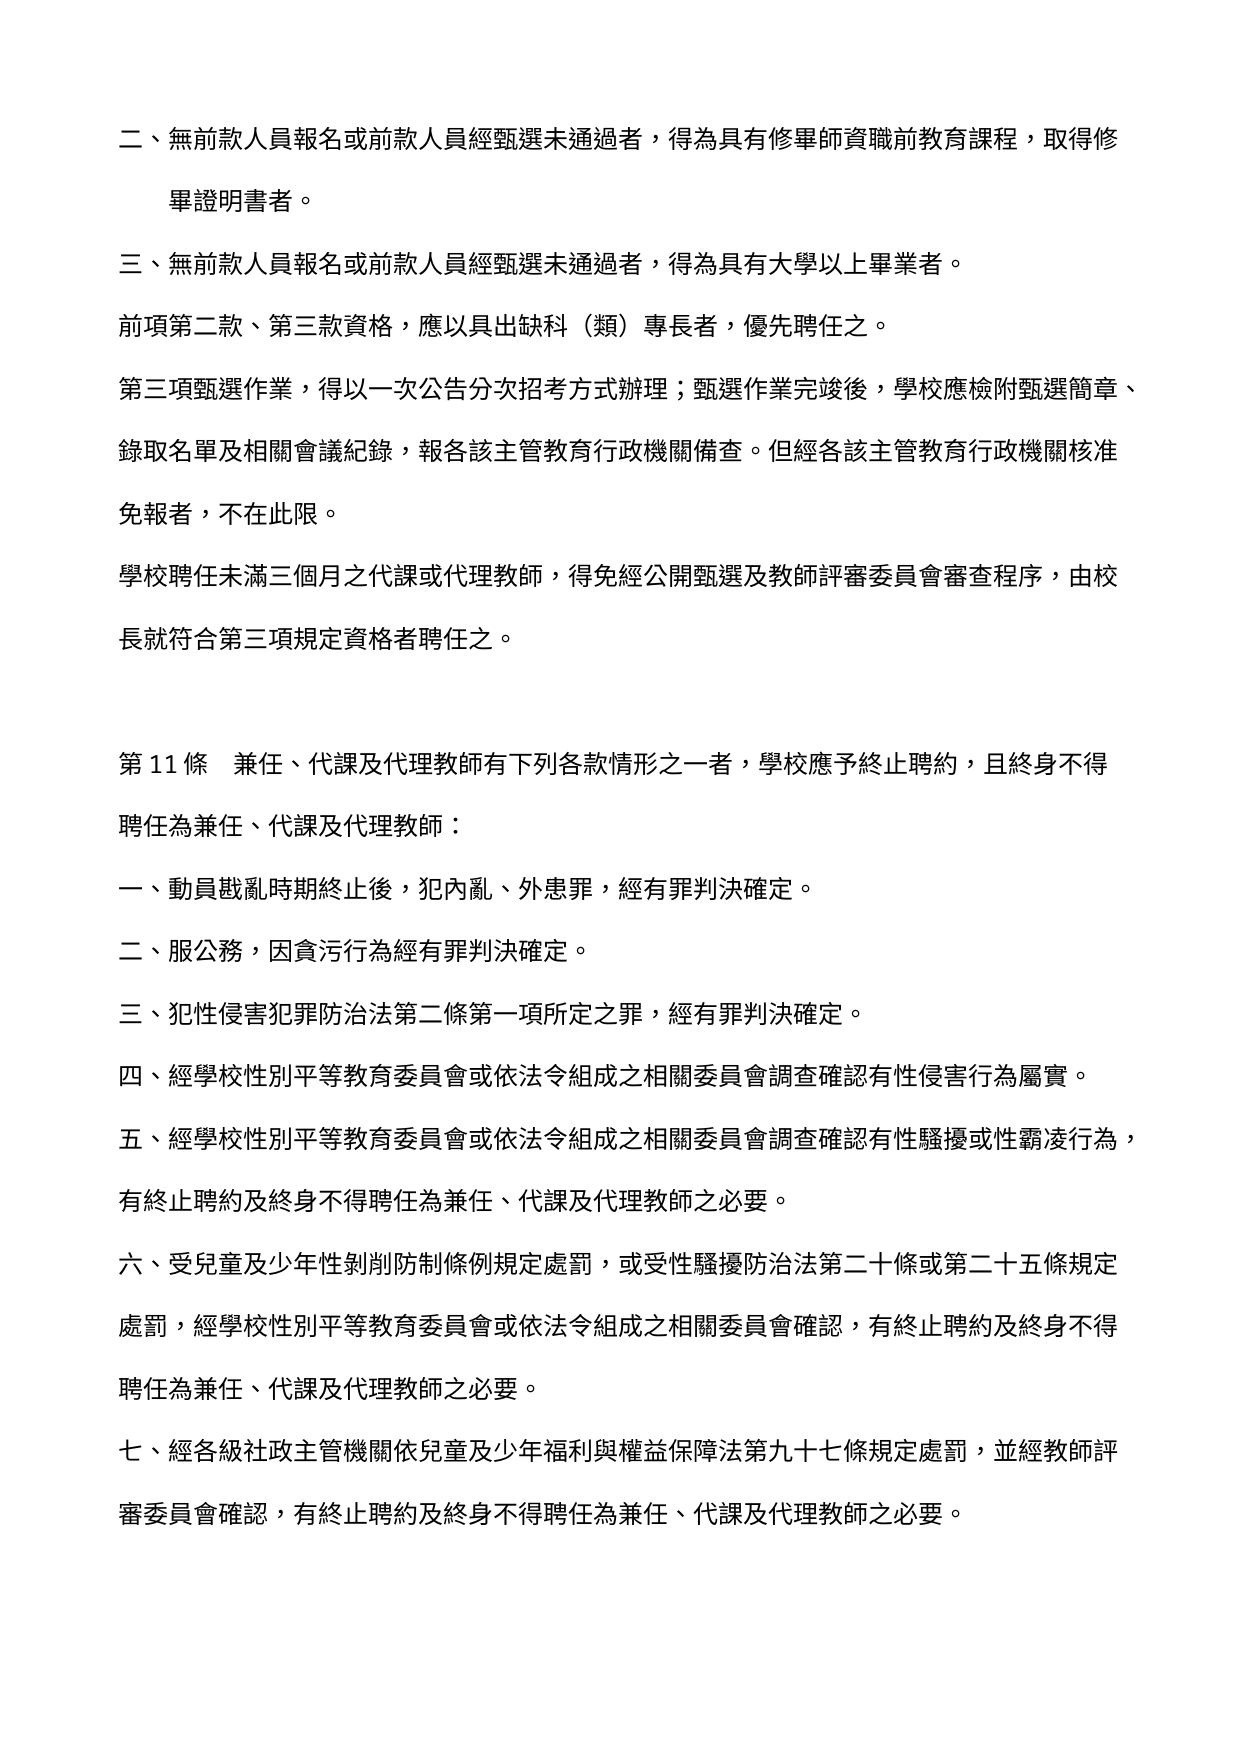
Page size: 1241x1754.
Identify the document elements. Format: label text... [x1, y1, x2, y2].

text 第三項甄選作業，得以一次公告分次招考方式辦理；甄選作業完竣後，學校應檢附甄選簡章、錄取名單及相關會議紀錄，報各該主管教育行政機關備查。但經各該主管教育行政機關核准免報者，不在此限。 [118, 346, 1122, 533]
text 七、經各級社政主管機關依兒童及少年福利與權益保障法第九十七條規定處罰，並經教師評審委員會確認，有終止聘約及終身不得聘任為兼任、代課及代理教師之必要。 [118, 1408, 1122, 1533]
text 五、經學校性別平等教育委員會或依法令組成之相關委員會調查確認有性騷擾或性霸凌行為，有終止聘約及終身不得聘任為兼任、代課及代理教師之必要。 [118, 1096, 1122, 1221]
text 前項第二款、第三款資格，應以具出缺科（類）專長者，優先聘任之。 [118, 283, 1122, 346]
text 二、服公務，因貪污行為經有罪判決確定。 [118, 908, 1122, 971]
text 三、無前款人員報名或前款人員經甄選未通過者，得為具有大學以上畢業者。 [118, 221, 1122, 283]
text 二、無前款人員報名或前款人員經甄選未通過者，得為具有修畢師資職前教育課程，取得修畢證明書者。 [118, 96, 1122, 221]
text 學校聘任未滿三個月之代課或代理教師，得免經公開甄選及教師評審委員會審查程序，由校長就符合第三項規定資格者聘任之。 [118, 533, 1122, 658]
text 六、受兒童及少年性剝削防制條例規定處罰，或受性騷擾防治法第二十條或第二十五條規定處罰，經學校性別平等教育委員會或依法令組成之相關委員會確認，有終止聘約及終身不得聘任為兼任、代課及代理教師之必要。 [118, 1221, 1122, 1408]
text 第11條 兼任、代課及代理教師有下列各款情形之一者，學校應予終止聘約，且終身不得聘任為兼任、代課及代理教師： [118, 721, 1122, 846]
text 一、動員戡亂時期終止後，犯內亂、外患罪，經有罪判決確定。 [118, 846, 1122, 908]
text 四、經學校性別平等教育委員會或依法令組成之相關委員會調查確認有性侵害行為屬實。 [118, 1033, 1122, 1096]
text 三、犯性侵害犯罪防治法第二條第一項所定之罪，經有罪判決確定。 [118, 971, 1122, 1033]
